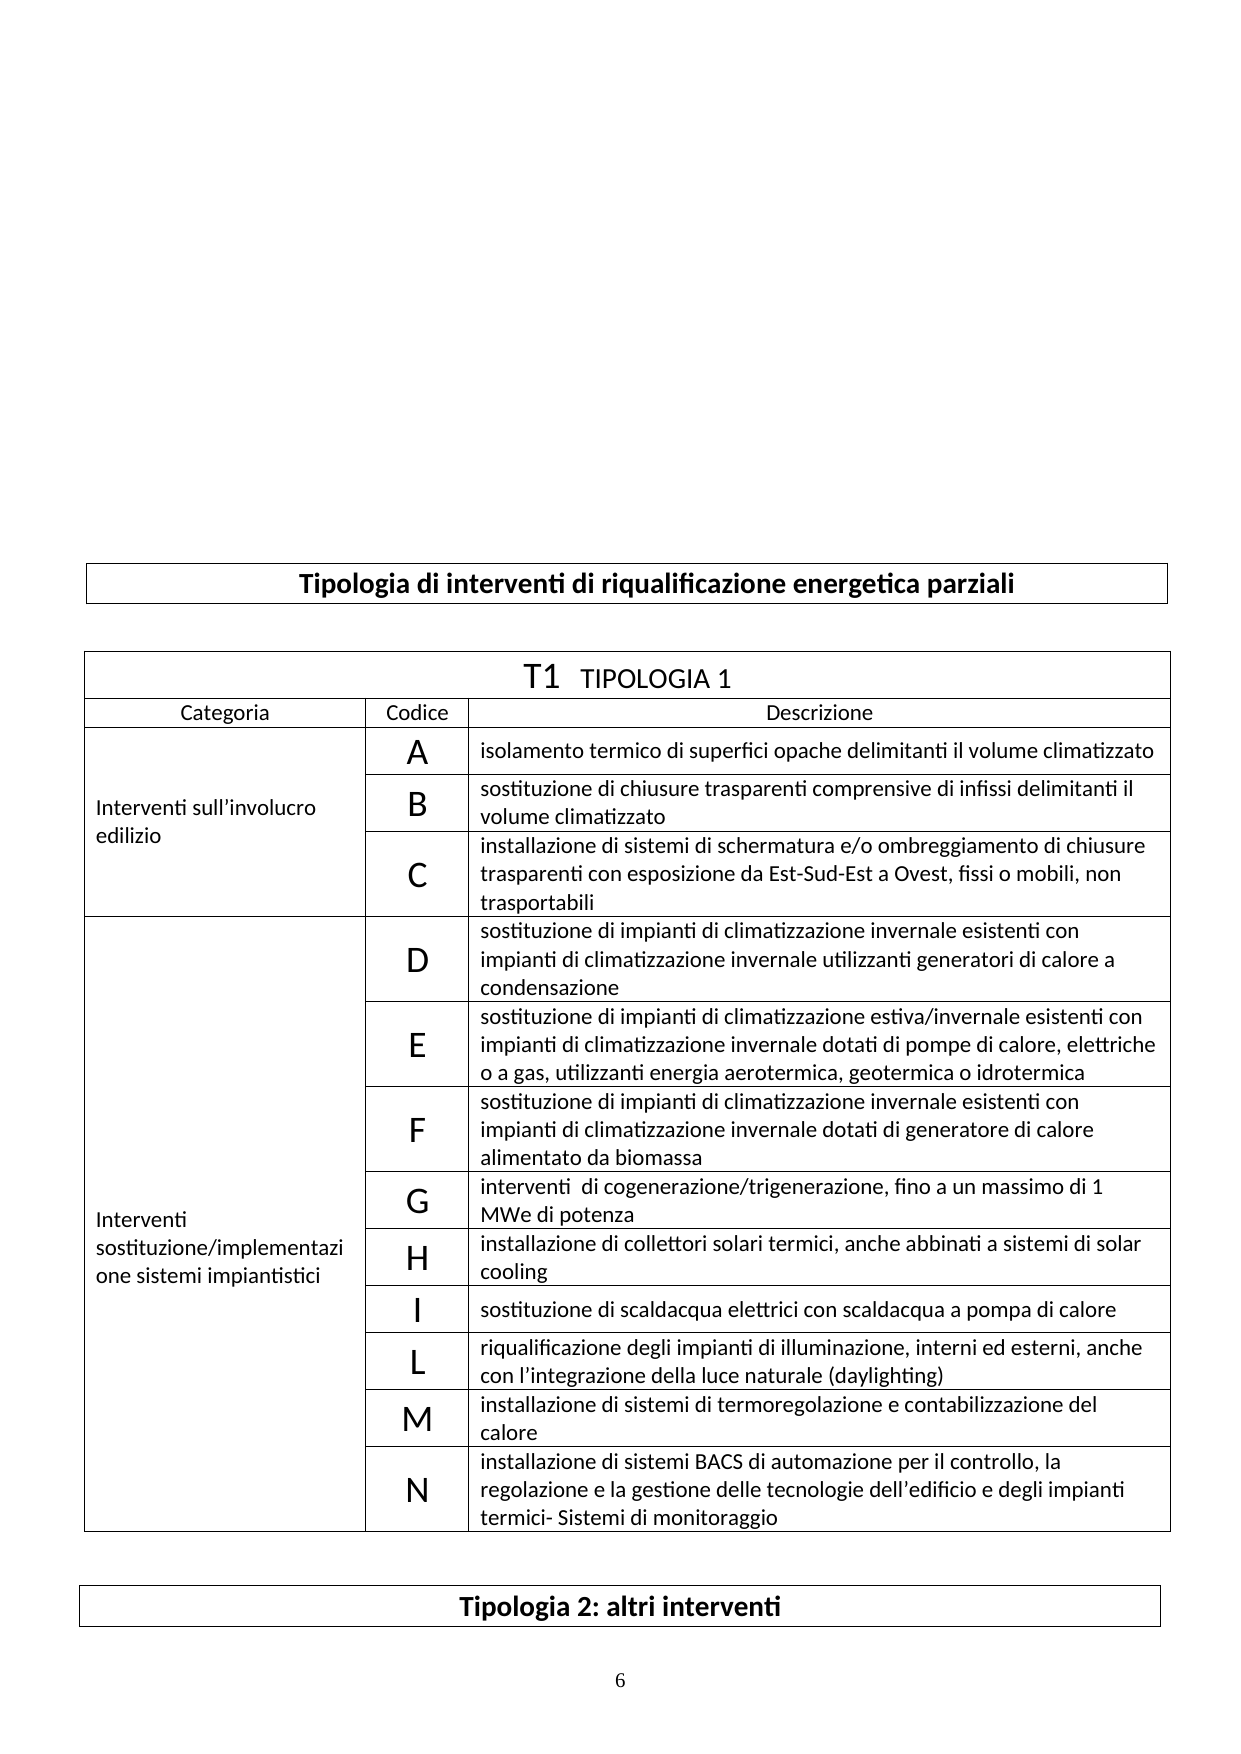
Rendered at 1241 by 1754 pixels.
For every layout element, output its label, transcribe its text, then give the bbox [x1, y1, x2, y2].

table_cell M [366, 1390, 468, 1446]
table_cell installazione di sistemi di termoregolazione e contabilizzazione del calore [469, 1390, 1170, 1446]
table_cell sostituzione di impianti di climatizzazione invernale esistenti con impianti di climatizzazione invernale utilizzanti generatori di calore a condensazione [469, 917, 1170, 1001]
text Tipologia di interventi di riqualificazione energetica parziali [87, 564, 1167, 603]
table_cell sostituzione di chiusure trasparenti comprensive di infissi delimitanti il volume climatizzato [469, 775, 1170, 831]
table_cell L [366, 1333, 468, 1389]
table_cell B [366, 775, 468, 831]
table_cell A [366, 728, 468, 773]
table_cell F [366, 1087, 468, 1171]
table_cell installazione di sistemi di schermatura e/o ombreggiamento di chiusure trasparenti con esposizione da Est-Sud-Est a Ovest, fissi o mobili, non trasportabili [469, 832, 1170, 916]
table_cell Descrizione [469, 699, 1170, 727]
table_cell sostituzione di impianti di climatizzazione estiva/invernale esistenti con impianti di climatizzazione invernale dotati di pompe di calore, elettriche o a gas, utilizzanti energia aerotermica, geotermica o idrotermica [469, 1002, 1170, 1086]
table_cell N [366, 1447, 468, 1531]
table_cell H [366, 1229, 468, 1285]
table_cell installazione di collettori solari termici, anche abbinati a sistemi di solar cooling [469, 1229, 1170, 1285]
table_cell isolamento termico di superfici opache delimitanti il volume climatizzato [469, 728, 1170, 773]
table_cell G [366, 1172, 468, 1228]
table_cell interventi di cogenerazione/trigenerazione, fino a un massimo di 1 MWe di potenza [469, 1172, 1170, 1228]
table_cell riqualificazione degli impianti di illuminazione, interni ed esterni, anche con l’integrazione della luce naturale (daylighting) [469, 1333, 1170, 1389]
table_cell Interventi sostituzione/implementazione sistemi impiantistici [85, 917, 365, 1531]
table_cell sostituzione di impianti di climatizzazione invernale esistenti con impianti di climatizzazione invernale dotati di generatore di calore alimentato da biomassa [469, 1087, 1170, 1171]
table_cell Categoria [85, 699, 365, 727]
table_cell C [366, 832, 468, 916]
table_cell installazione di sistemi BACS di automazione per il controllo, la regolazione e la gestione delle tecnologie dell’edificio e degli impianti termici- Sistemi di monitoraggio [469, 1447, 1170, 1531]
table_cell I [366, 1286, 468, 1332]
table_cell sostituzione di scaldacqua elettrici con scaldacqua a pompa di calore [469, 1286, 1170, 1332]
table_cell Codice [366, 699, 468, 727]
text Tipologia 2: altri interventi [80, 1586, 1160, 1626]
table_cell E [366, 1002, 468, 1086]
table_cell Interventi sull’involucro edilizio [85, 728, 365, 916]
table_header T1 TIPOLOGIA 1 [85, 652, 1170, 697]
table_cell D [366, 917, 468, 1001]
